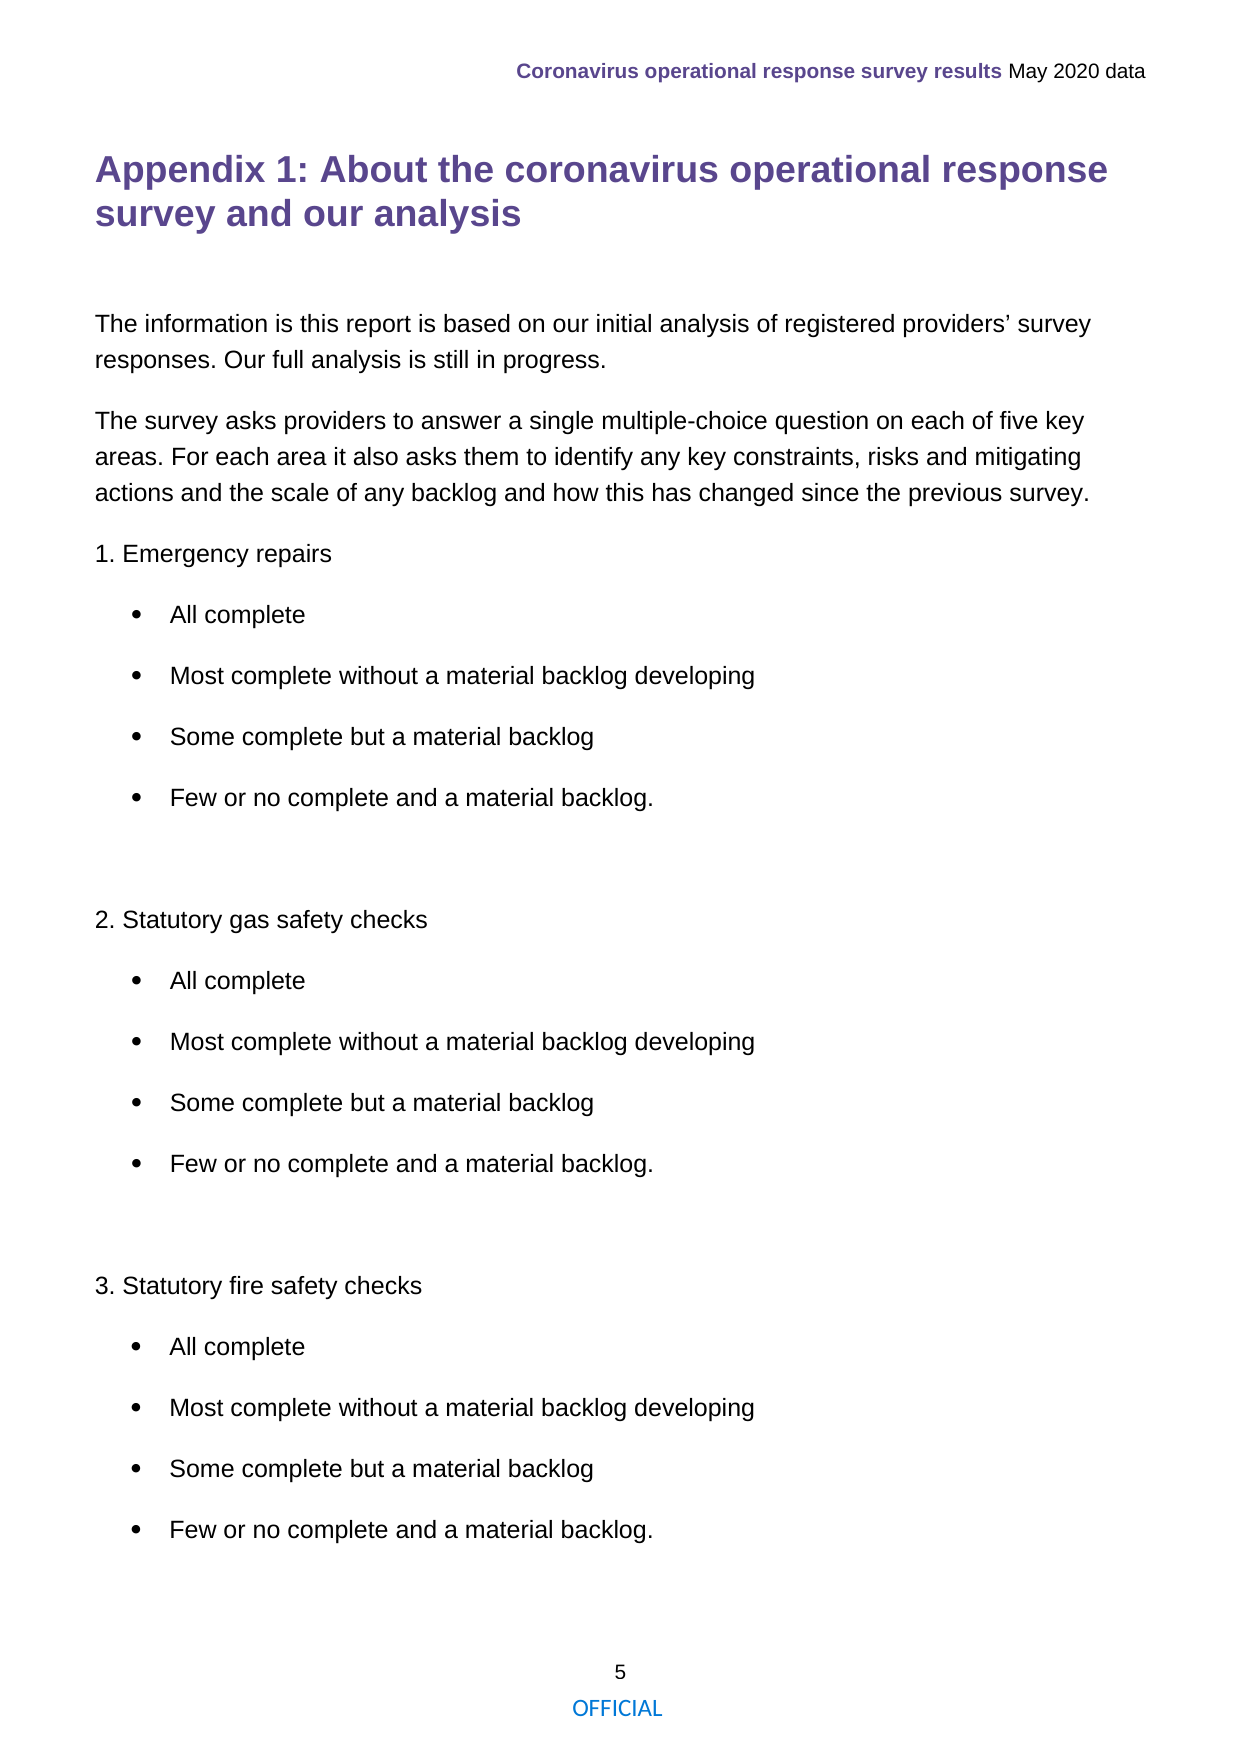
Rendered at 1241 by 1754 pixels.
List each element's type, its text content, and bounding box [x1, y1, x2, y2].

text The survey asks providers to answer a single multiple-choice question on each of five key areas. For each area it also asks them to identify any key constraints, risks and mitigating actions and the scale of any backlog and how this has changed since the previous survey. [94, 406, 1146, 506]
list Some complete but a material backlog [132, 1088, 1146, 1117]
list All complete [132, 966, 1146, 994]
text The information is this report is based on our initial analysis of registered providers’ survey responses. Our full analysis is still in progress. [94, 309, 1146, 374]
list Some complete but a material backlog [132, 1454, 1146, 1483]
list Most complete without a material backlog developing [132, 661, 1146, 689]
list Few or no complete and a material backlog. [132, 1515, 1146, 1544]
list All complete [132, 1332, 1146, 1361]
list 1. Emergency repairs [94, 539, 1146, 567]
list 3. Statutory fire safety checks [94, 1271, 1146, 1299]
list Most complete without a material backlog developing [132, 1393, 1146, 1422]
list All complete [132, 599, 1146, 628]
list Few or no complete and a material backlog. [132, 1149, 1146, 1178]
list Most complete without a material backlog developing [132, 1027, 1146, 1056]
list Few or no complete and a material backlog. [132, 783, 1146, 812]
list Some complete but a material backlog [132, 722, 1146, 751]
list 2. Statutory gas safety checks [94, 905, 1146, 933]
subtitle Appendix 1: About the coronavirus operational response survey and our analysis [94, 148, 1146, 234]
